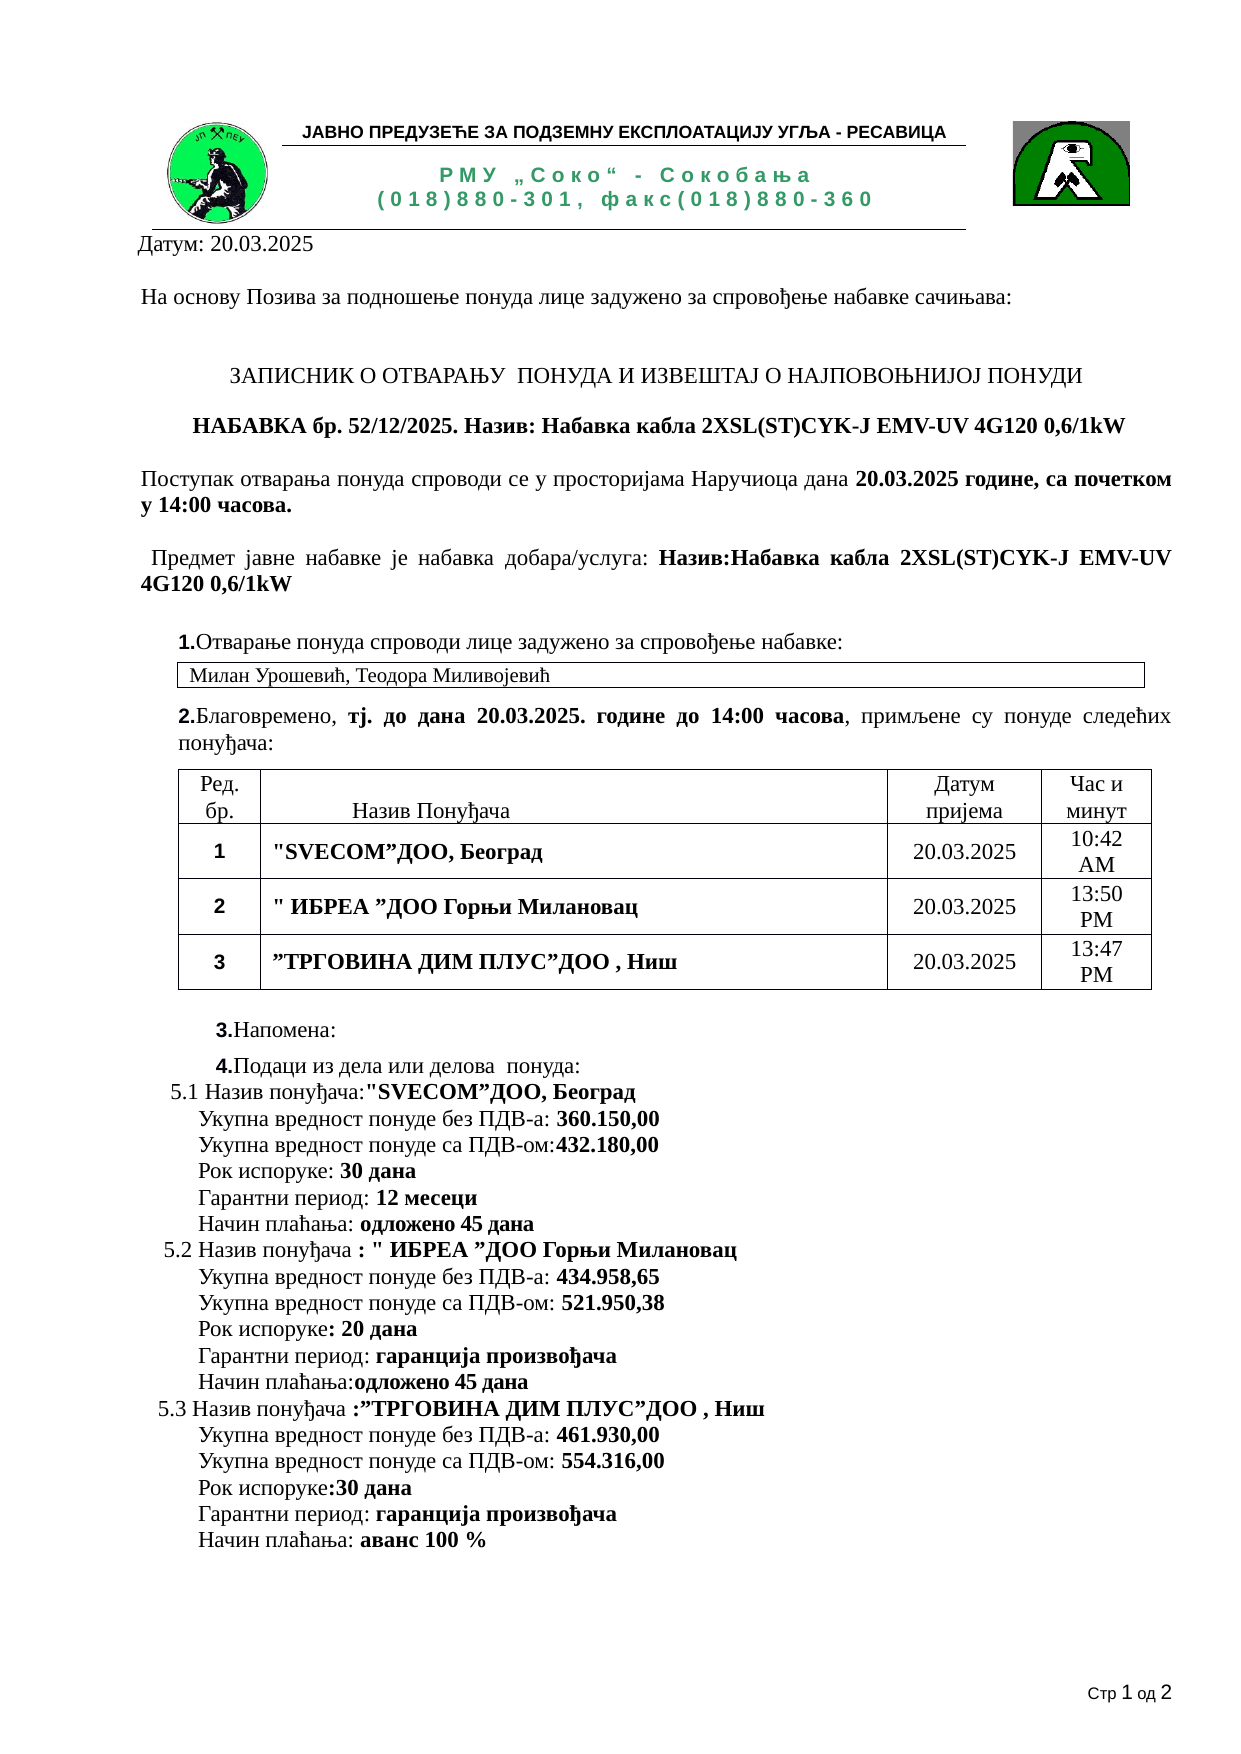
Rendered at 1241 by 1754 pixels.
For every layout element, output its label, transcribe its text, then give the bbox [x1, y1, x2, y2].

text НАБАВКА бр. 52/12/2025. Назив: Набавка кабла 2XSL(ST)CYK-J EMV-UV 4G120 0,6/1kW [141, 412, 1172, 439]
table_header Датум пријема [888, 770, 1041, 823]
list Благовремено, тј. до дана 20.03.2025. године до 14:00 часова, примљене су понуде следећих понуђача: [178, 702, 1172, 755]
list Отварање понуда спроводи лице задужено за спровођење набавке: [178, 628, 1172, 654]
text ЗАПИСНИК О ОТВАРАЊУ ПОНУДА И ИЗВЕШТАЈ О НАЈПОВОЊНИЈОЈ ПОНУДИ [141, 362, 1172, 388]
table_cell 20.03.2025 [888, 935, 1041, 989]
text 5.1 Назив понуђача:"SVECOM”ДОО, Београд [170, 1078, 1172, 1105]
text Укупна вредност понуде без ПДВ-а: 434.958,65 [141, 1263, 1172, 1289]
table_cell 1 [179, 824, 260, 878]
text Датум: 20.03.2025 [103, 230, 1174, 257]
list Напомена: [216, 1016, 1172, 1042]
list Подаци из дела или делова понуда: [216, 1052, 1172, 1078]
table_cell 20.03.2025 [888, 824, 1041, 878]
text Начин плаћања: одложено 45 дана [141, 1210, 1172, 1236]
text Укупна вредност понуде са ПДВ-ом:432.180,00 [141, 1131, 1172, 1157]
table_cell ”ТРГОВИНА ДИМ ПЛУС”ДОО , Ниш [261, 935, 887, 989]
table_header [152, 122, 282, 229]
picture [1012, 121, 1130, 206]
table_cell 20.03.2025 [888, 879, 1041, 933]
table_cell " ИБРЕА ”ДОО Горњи Милановац [261, 879, 887, 933]
table_header ЈАВНО ПРЕДУЗЕЋЕ ЗА ПОДЗЕМНУ ЕКСПЛОАТАЦИЈУ УГЉА - РЕСАВИЦА [282, 122, 966, 144]
table_cell 3 [179, 935, 260, 989]
text Гарантни период: гаранција произвођача [141, 1500, 1172, 1526]
text Укупна вредност понуде са ПДВ-ом: 554.316,00 [141, 1447, 1172, 1474]
table_header Милан Урошевић, Теодора Миливојевић [178, 663, 1144, 687]
table_header Ред. бр. [179, 770, 260, 823]
table_cell 13:50 РM [1042, 879, 1151, 933]
table_cell 10:42 AM [1042, 824, 1151, 878]
table_header Назив Понуђача [261, 770, 887, 823]
table_cell 2 [179, 879, 260, 933]
table_cell "SVECOM”ДОО, Београд [261, 824, 887, 878]
text 5.3 Назив понуђача :”ТРГОВИНА ДИМ ПЛУС”ДОО , Ниш [141, 1394, 1172, 1421]
table_cell РМУ „Соко“ - Сокобања (018)880-301, факс(018)880-360 [282, 146, 966, 229]
text Начин плаћања:одложено 45 дана [141, 1368, 1172, 1394]
text Рок испоруке: 30 дана [141, 1157, 1172, 1184]
table_header [966, 122, 1177, 229]
text Гарантни период: гаранција произвођача [141, 1342, 1172, 1368]
text Гарантни период: 12 месеци [141, 1184, 1172, 1210]
table_cell 13:47 РM [1042, 935, 1151, 989]
text Поступак отварања понуда спроводи се у просторијама Наручиоца дана 20.03.2025 године, са почетком у 14:00 часова. [141, 465, 1172, 518]
text Рок испоруке:30 дана [141, 1474, 1172, 1500]
text Укупна вредност понуде са ПДВ-ом: 521.950,38 [141, 1289, 1172, 1316]
picture [166, 121, 268, 224]
text Начин плаћања: аванс 100 % [141, 1526, 1172, 1553]
text Рок испоруке: 20 дана [141, 1316, 1172, 1342]
text Укупна вредност понуде без ПДВ-а: 461.930,00 [141, 1421, 1172, 1447]
text Укупна вредност понуде без ПДВ-а: 360.150,00 [141, 1105, 1172, 1131]
text На основу Позива за подношење понуда лице задужено за спровођење набавке сачињава: [141, 283, 1172, 309]
table_header Час и минут [1042, 770, 1151, 823]
list Предмет јавне набавке је набавка добара/услуга: Назив:Набавка кабла 2XSL(ST)CYK-J EMV-UV 4G120 0,6/1kW [141, 544, 1172, 597]
text 5.2 Назив понуђача : " ИБРЕА ”ДОО Горњи Милановац [141, 1236, 1172, 1263]
